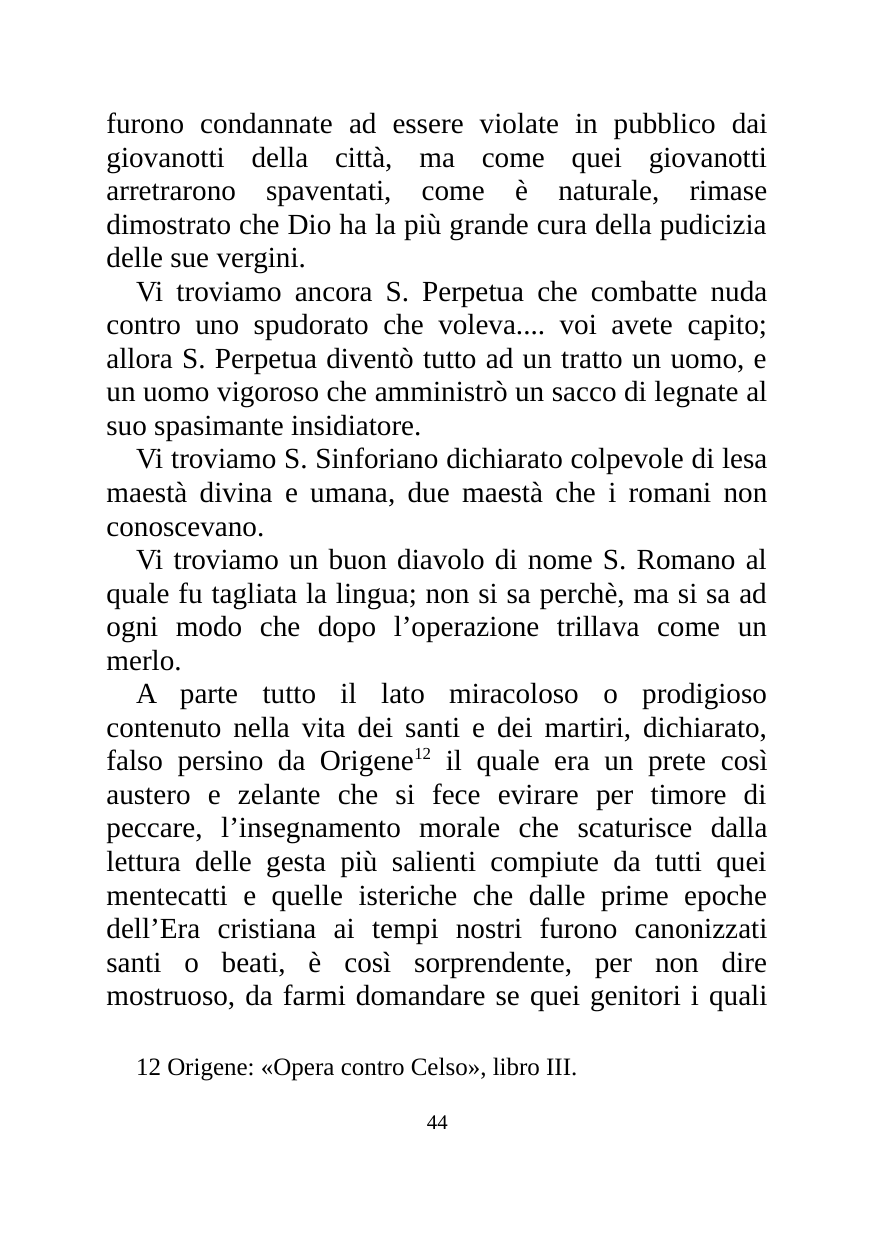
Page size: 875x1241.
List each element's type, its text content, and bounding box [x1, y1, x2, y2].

text A parte tutto il lato miracoloso o prodigioso contenuto nella vita dei santi e dei martiri, dichiarato, falso persino da Origene il quale era un prete così austero e zelante che si fece evirare per timore di peccare, l’insegnamento morale che scaturisce dalla lettura delle gesta più salienti compiute da tutti quei mentecatti e quelle isteriche che dalle prime epoche dell’Era cristiana ai tempi nostri furono canonizzati santi o beati, è così sorprendente, per non dire mostruoso, da farmi domandare se quei genitori i quali [106, 676, 768, 1012]
text furono condannate ad essere violate in pubblico dai giovanotti della città, ma come quei giovanotti arretrarono spaventati, come è naturale, rimase dimostrato che Dio ha la più grande cura della pudicizia delle sue vergini. [106, 106, 768, 274]
text Vi troviamo ancora S. Perpetua che combatte nuda contro uno spudorato che voleva.... voi avete capito; allora S. Perpetua diventò tutto ad un tratto un uomo, e un uomo vigoroso che amministrò un sacco di legnate al suo spasimante insidiatore. [106, 274, 768, 442]
text Origene: «Opera contro Celso», libro III. [106, 1052, 768, 1080]
text Vi troviamo un buon diavolo di nome S. Romano al quale fu tagliata la lingua; non si sa perchè, ma si sa ad ogni modo che dopo l’operazione trillava come un merlo. [106, 542, 768, 676]
text Vi troviamo S. Sinforiano dichiarato colpevole di lesa maestà divina e umana, due maestà che i romani non conoscevano. [106, 442, 768, 542]
